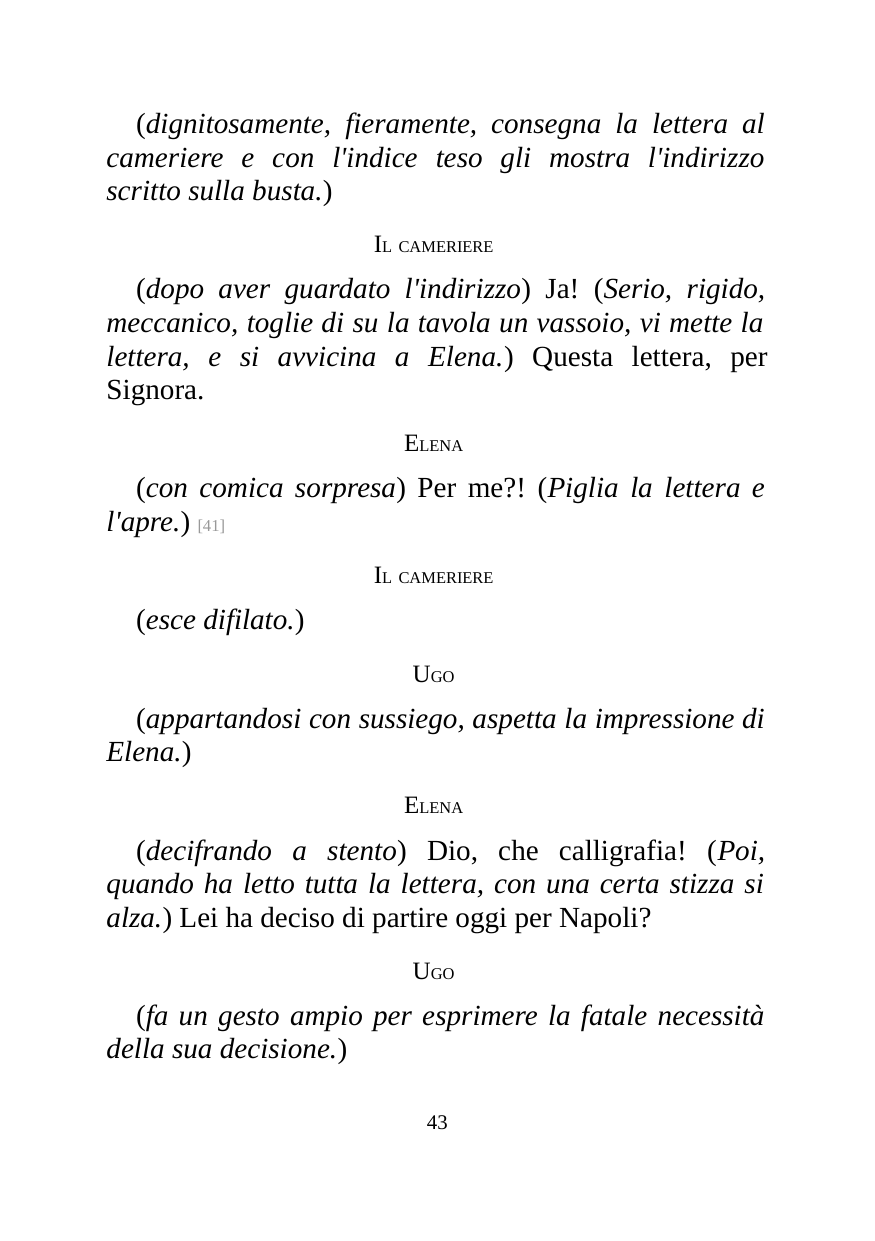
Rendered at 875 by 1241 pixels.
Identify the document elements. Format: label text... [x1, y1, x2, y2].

text Ugo [106, 655, 768, 688]
text (con comica sorpresa) Per me?! (Piglia la lettera e l'apre.) [41] [106, 471, 768, 538]
text (decifrando a stento) Dio, che calligrafia! (Poi, quando ha letto tutta la lettera, con una certa stizza si alza.) Lei ha deciso di partire oggi per Napoli? [106, 833, 768, 933]
text Elena [106, 787, 768, 820]
text Elena [106, 424, 768, 458]
text Il cameriere [106, 226, 768, 259]
text (appartandosi con sussiego, aspetta la impressione di Elena.) [106, 701, 768, 768]
text (fa un gesto ampio per esprimere la fatale necessità della sua decisione.) [106, 998, 768, 1065]
text Ugo [106, 952, 768, 986]
text (dopo aver guardato l'indirizzo) Ja! (Serio, rigido, meccanico, toglie di su la tavola un vassoio, vi mette la lettera, e si avvicina a Elena.) Questa lettera, per Signora. [106, 272, 768, 406]
text (dignitosamente, fieramente, consegna la lettera al cameriere e con l'indice teso gli mostra l'indirizzo scritto sulla busta.) [106, 106, 768, 207]
text (esce difilato.) [106, 602, 768, 636]
text Il cameriere [106, 556, 768, 590]
